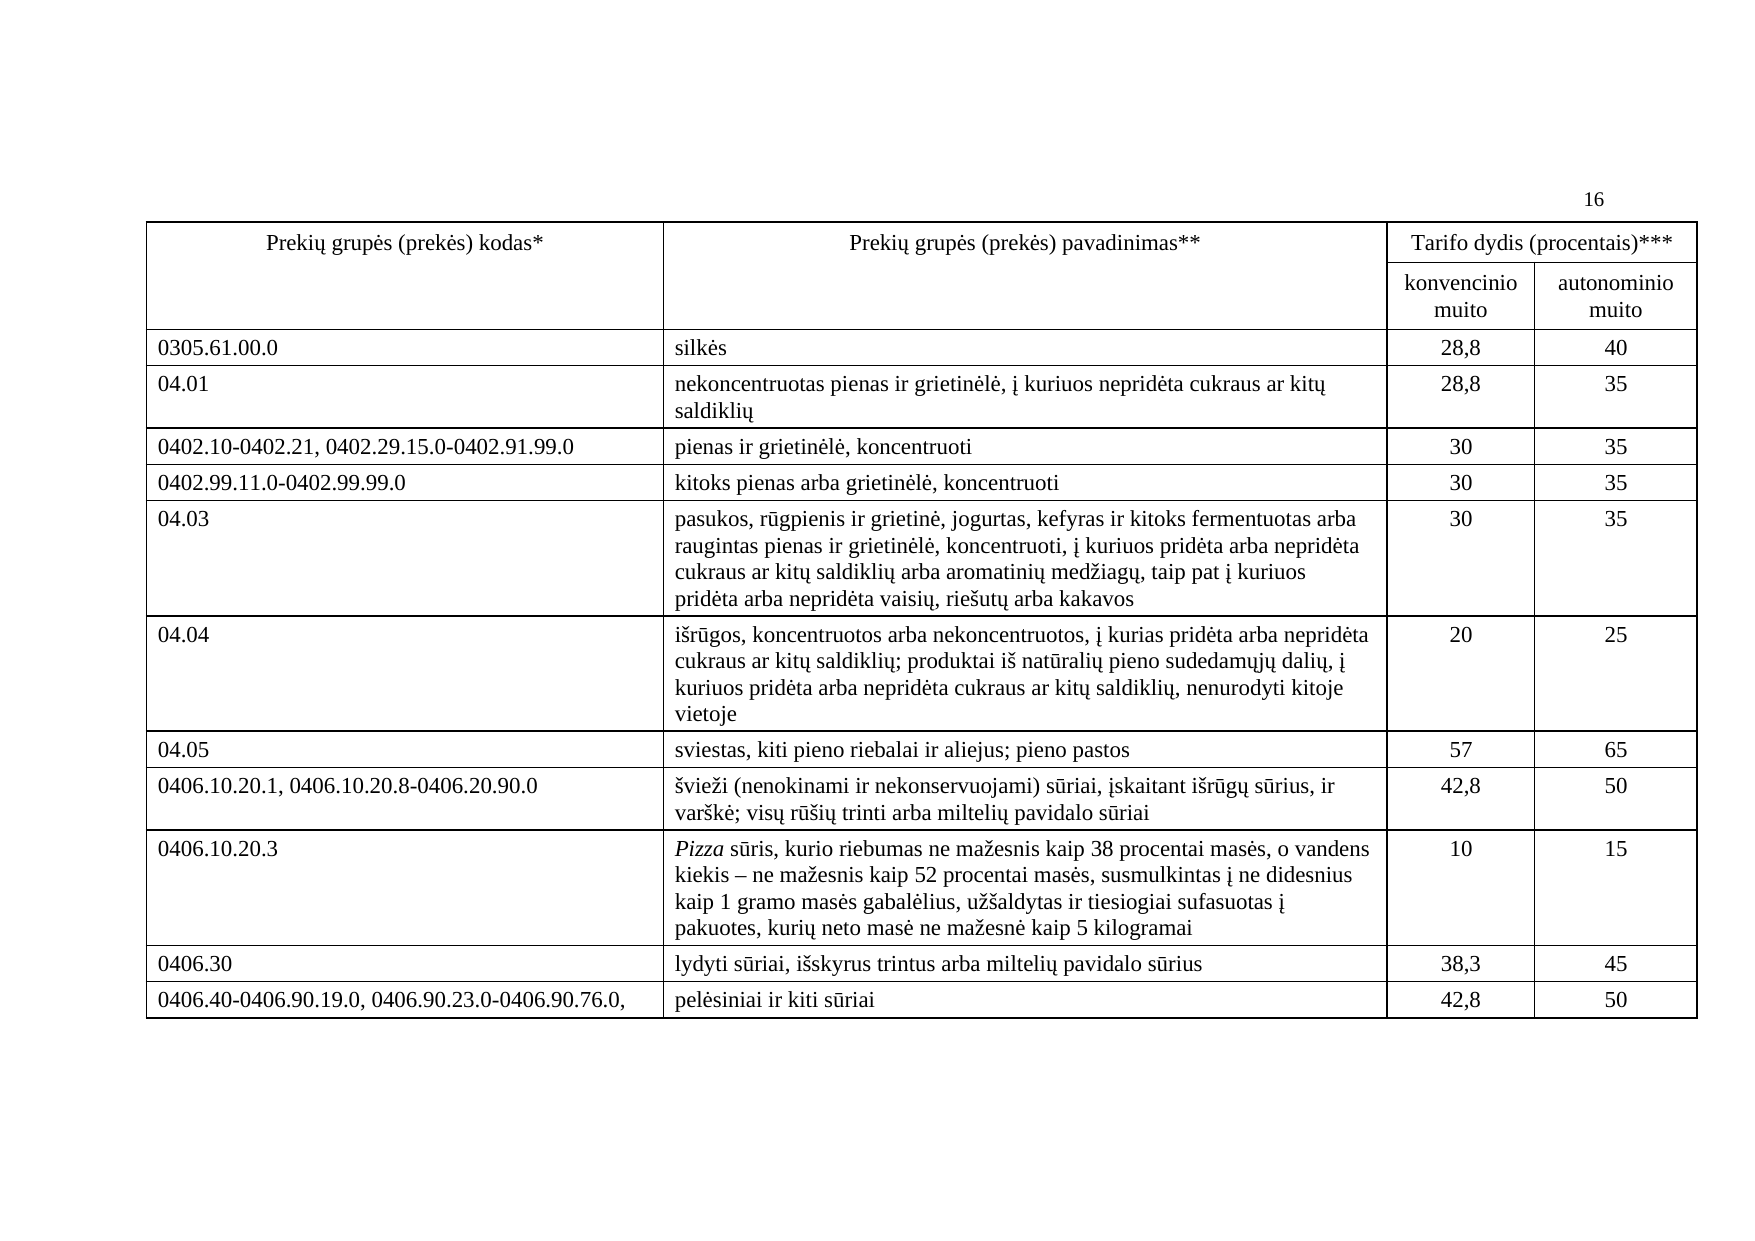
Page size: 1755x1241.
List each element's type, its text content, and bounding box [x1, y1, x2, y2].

table_header Prekių grupės (prekės) pavadinimas** [664, 223, 1386, 328]
table_cell pelėsiniai ir kiti sūriai [664, 982, 1386, 1017]
table_cell 42,8 [1388, 982, 1534, 1017]
table_cell kitoks pienas arba grietinėlė, koncentruoti [664, 465, 1386, 500]
table_cell autonominio muito [1535, 263, 1696, 328]
table_cell 04.05 [147, 732, 663, 767]
table_cell pasukos, rūgpienis ir grietinė, jogurtas, kefyras ir kitoks fermentuotas arba raugintas pienas ir grietinėlė, koncentruoti, į kuriuos pridėta arba nepridėta cukraus ar kitų saldiklių arba aromatinių medžiagų, taip pat į kuriuos pridėta arba nepridėta vaisių, riešutų arba kakavos [664, 501, 1386, 615]
table_cell lydyti sūriai, išskyrus trintus arba miltelių pavidalo sūrius [664, 946, 1386, 981]
table_cell 0406.10.20.3 [147, 831, 663, 944]
table_cell 35 [1535, 501, 1696, 615]
table_cell 28,8 [1388, 366, 1534, 427]
table_cell 0406.30 [147, 946, 663, 981]
table_cell 42,8 [1388, 768, 1534, 829]
table_cell 65 [1535, 732, 1696, 767]
table_header Prekių grupės (prekės) kodas* [147, 223, 663, 328]
table_cell nekoncentruotas pienas ir grietinėlė, į kuriuos nepridėta cukraus ar kitų saldiklių [664, 366, 1386, 427]
table_cell 38,3 [1388, 946, 1534, 981]
table_cell 35 [1535, 429, 1696, 463]
table_cell 0406.10.20.1, 0406.10.20.8-0406.20.90.0 [147, 768, 663, 829]
table_cell 04.01 [147, 366, 663, 427]
table_cell 45 [1535, 946, 1696, 981]
table_cell sviestas, kiti pieno riebalai ir aliejus; pieno pastos [664, 732, 1386, 767]
table_cell 0406.40-0406.90.19.0, 0406.90.23.0-0406.90.76.0, [147, 982, 663, 1017]
table_cell 0402.10-0402.21, 0402.29.15.0-0402.91.99.0 [147, 429, 663, 463]
table_cell 25 [1535, 617, 1696, 730]
table_cell 40 [1535, 330, 1696, 365]
table_cell konvencinio muito [1388, 263, 1534, 328]
table_cell 30 [1388, 501, 1534, 615]
table_cell pienas ir grietinėlė, koncentruoti [664, 429, 1386, 463]
table_cell 35 [1535, 465, 1696, 500]
table_header Tarifo dydis (procentais)*** [1388, 223, 1696, 262]
table_cell 50 [1535, 982, 1696, 1017]
table_cell 04.03 [147, 501, 663, 615]
table_cell išrūgos, koncentruotos arba nekoncentruotos, į kurias pridėta arba nepridėta cukraus ar kitų saldiklių; produktai iš natūralių pieno sudedamųjų dalių, į kuriuos pridėta arba nepridėta cukraus ar kitų saldiklių, nenurodyti kitoje vietoje [664, 617, 1386, 730]
table_cell 0305.61.00.0 [147, 330, 663, 365]
table_cell 30 [1388, 429, 1534, 463]
table_cell 35 [1535, 366, 1696, 427]
table_cell 50 [1535, 768, 1696, 829]
table_cell 28,8 [1388, 330, 1534, 365]
table_cell Pizza sūris, kurio riebumas ne mažesnis kaip 38 procentai masės, o vandens kiekis – ne mažesnis kaip 52 procentai masės, susmulkintas į ne didesnius kaip 1 gramo masės gabalėlius, užšaldytas ir tiesiogiai sufasuotas į pakuotes, kurių neto masė ne mažesnė kaip 5 kilogramai [664, 831, 1386, 944]
table_cell švieži (nenokinami ir nekonservuojami) sūriai, įskaitant išrūgų sūrius, ir varškė; visų rūšių trinti arba miltelių pavidalo sūriai [664, 768, 1386, 829]
table_cell 15 [1535, 831, 1696, 944]
table_cell 57 [1388, 732, 1534, 767]
table_cell 04.04 [147, 617, 663, 730]
table_cell 0402.99.11.0-0402.99.99.0 [147, 465, 663, 500]
table_cell 10 [1388, 831, 1534, 944]
table_cell silkės [664, 330, 1386, 365]
table_cell 20 [1388, 617, 1534, 730]
table_cell 30 [1388, 465, 1534, 500]
